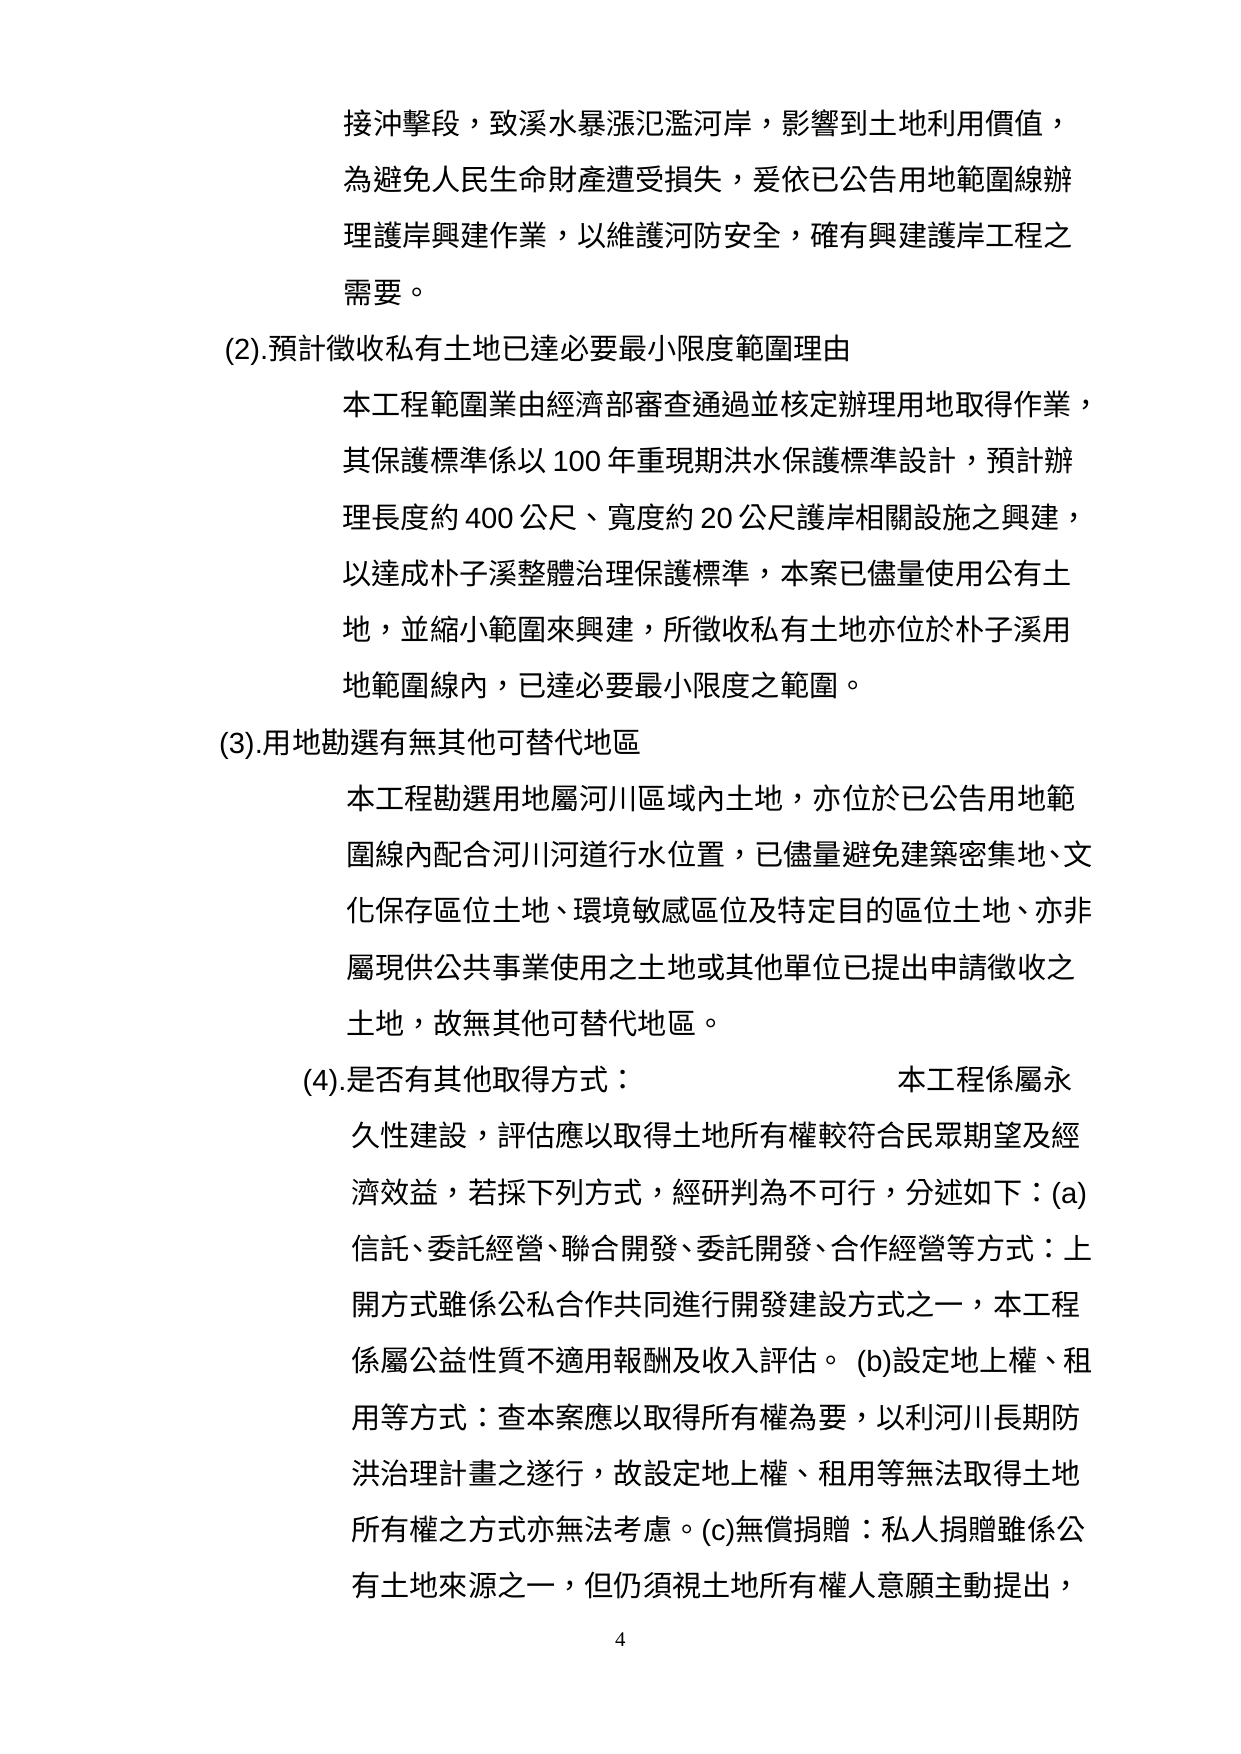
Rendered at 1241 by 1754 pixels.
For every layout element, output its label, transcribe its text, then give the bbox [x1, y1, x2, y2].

text (3).用地勘選有無其他可替代地區 本工程勘選用地屬河川區域內土地，亦位於已公告用地範圍線內配合河川河道行水位置，已儘量避免建築密集地、文化保存區位土地、環境敏感區位及特定目的區位土地、亦非屬現供公共事業使用之土地或其他單位已提出申請徵收之土地，故無其他可替代地區。 [105, 708, 1092, 1046]
text (2).預計徵收私有土地已達必要最小限度範圍理由 本工程範圍業由經濟部審查通過並核定辦理用地取得作業，其保護標準係以100年重現期洪水保護標準設計，預計辦理長度約400公尺、寬度約20公尺護岸相關設施之興建，以達成朴子溪整體治理保護標準，本案已儘量使用公有土地，並縮小範圍來興建，所徵收私有土地亦位於朴子溪用地範圍線內，已達必要最小限度之範圍。 [135, 314, 1092, 708]
text (4).是否有其他取得方式： 本工程係屬永久性建設，評估應以取得土地所有權較符合民眾期望及經濟效益，若採下列方式，經研判為不可行，分述如下：(a)信託、委託經營、聯合開發、委託開發、合作經營等方式：上開方式雖係公私合作共同進行開發建設方式之一，本工程係屬公益性質不適用報酬及收入評估。 (b)設定地上權、租用等方式：查本案應以取得所有權為要，以利河川長期防洪治理計畫之遂行，故設定地上權、租用等無法取得土地所有權之方式亦無法考慮。(c)無償捐贈：私人捐贈雖係公有土地來源之一，但仍須視土地所有權人意願主動提出，本案迄今尚未接獲土地所有權人願意捐贈土地之意思表示。(d)公私有土地交換（以地易地），本局所承辦業務為水利防洪工程，所取得之土地均須作為水利防洪工程所需使用，係為水利用地，並無多餘之土地可供交換，因此以地易地事宜，尚無從辦理。(e)容積移轉：水利法第82條規定河川區域內符合規定之私有土地得辦理容積移轉部分，因本案非位於都市計畫範圍內，無從適用，本案如經協議價購不成，則以徵收方式辦理，無其他取得方式。 [302, 1046, 1092, 1608]
text 接沖擊段，致溪水暴漲氾濫河岸，影響到土地利用價值，為避免人民生命財產遭受損失，爰依已公告用地範圍線辦理護岸興建作業，以維護河防安全，確有興建護岸工程之需要。 [148, 89, 1092, 314]
